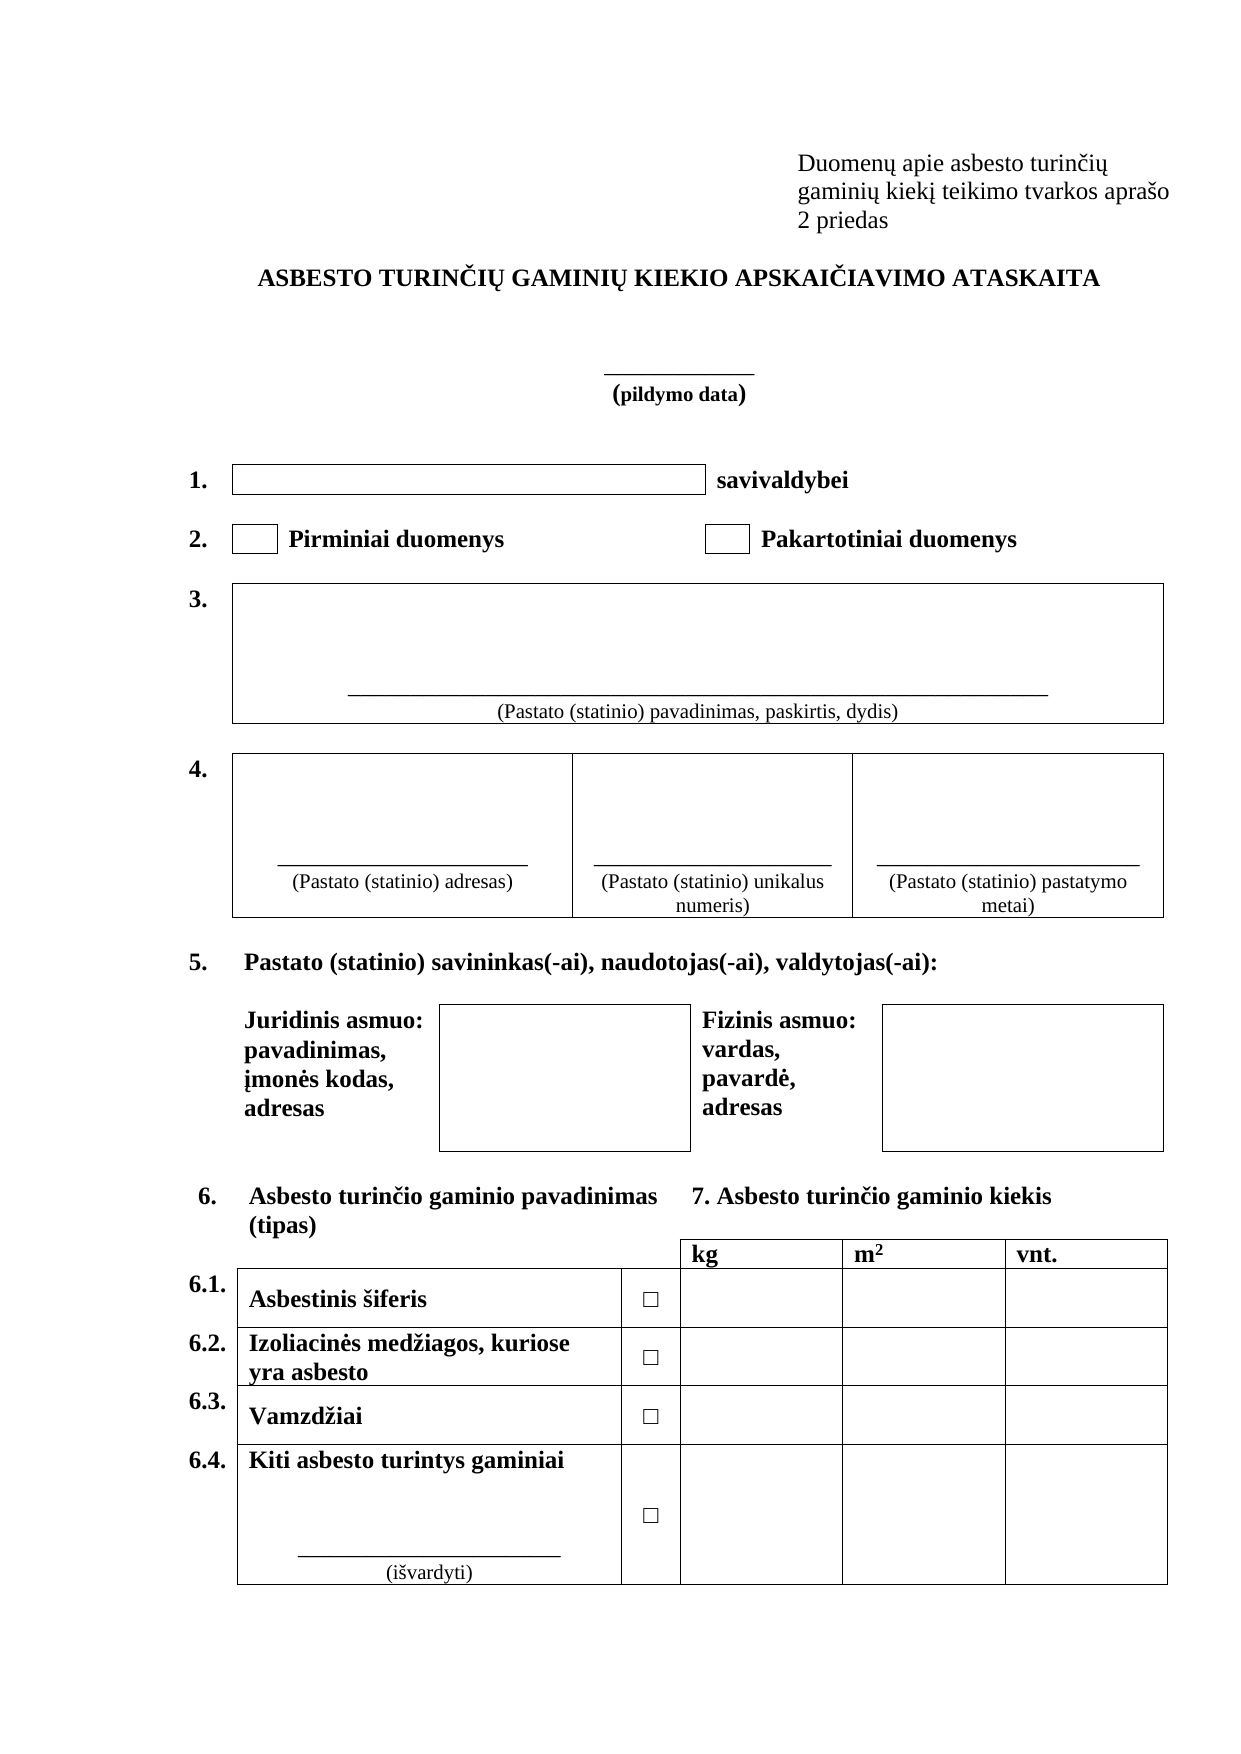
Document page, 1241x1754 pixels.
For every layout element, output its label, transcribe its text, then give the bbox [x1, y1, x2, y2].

table_cell 6.4. [177, 1444, 237, 1584]
table_cell Vamzdžiai [238, 1386, 621, 1444]
table_header 7. Asbesto turinčio gaminio kiekis [680, 1181, 1167, 1238]
table_cell [177, 1004, 233, 1034]
table_cell m2 [843, 1240, 1005, 1268]
table_cell [681, 1269, 842, 1327]
table_cell [237, 1239, 621, 1268]
table_cell Izoliacinės medžiagos, kuriose yra asbesto [238, 1328, 621, 1385]
table_header Pastato (statinio) savininkas(-ai), naudotojas(-ai), valdytojas(-ai): [233, 947, 1163, 1004]
table_header ________________________________________________________ (Pastato (statinio) pavadinimas, paskirtis, dydis) [233, 584, 1163, 723]
table_header [233, 465, 705, 494]
table_header [706, 525, 749, 553]
table_cell 6.2. [177, 1327, 237, 1385]
text ____________ [177, 349, 1181, 378]
table_header ___________________ (Pastato (statinio) unikalus numeris) [573, 754, 852, 917]
table_header Pirminiai duomenys [278, 524, 705, 553]
table_cell Asbestinis šiferis [238, 1269, 621, 1327]
table_cell [1006, 1328, 1167, 1385]
table_cell □ [622, 1386, 680, 1444]
table_cell [1006, 1269, 1167, 1327]
table_cell [883, 1005, 1163, 1151]
table_cell 6.3. [177, 1385, 237, 1444]
table_header 5. [177, 947, 233, 1004]
table_header Asbesto turinčio gaminio pavadinimas (tipas) [237, 1181, 680, 1238]
table_cell □ [622, 1445, 680, 1584]
table_cell [843, 1269, 1005, 1327]
table_cell [440, 1005, 690, 1151]
table_cell pavadinimas, įmonės kodas, adresas [233, 1034, 439, 1121]
table_header [233, 525, 277, 553]
table_header 1. [177, 464, 232, 494]
table_cell 6.1. [177, 1268, 237, 1327]
table_cell [1006, 1386, 1167, 1444]
text ASBESTO TURINČIŲ GAMINIŲ KIEKIO APSKAIČIAVIMO ATASKAITA [177, 263, 1181, 291]
table_cell [681, 1328, 842, 1385]
table_cell Fizinis asmuo: vardas, pavardė, adresas [691, 1004, 882, 1151]
table_cell [843, 1328, 1005, 1385]
table_header ____________________ (Pastato (statinio) adresas) [233, 754, 572, 917]
table_cell kg [681, 1240, 842, 1268]
table_header 3. [177, 583, 232, 723]
text Duomenų apie asbesto turinčių gaminių kiekį teikimo tvarkos aprašo [797, 148, 1181, 205]
table_cell [621, 1239, 680, 1268]
table_header 6. [177, 1181, 237, 1238]
table_header _____________________ (Pastato (statinio) pastatymo metai) [853, 754, 1163, 917]
table_header 2. [177, 524, 232, 553]
table_header 4. [177, 753, 232, 917]
table_cell [177, 1034, 233, 1121]
table_cell Kiti asbesto turintys gaminiai _____________________ (išvardyti) [238, 1445, 621, 1584]
table_cell [681, 1445, 842, 1584]
table_cell [177, 1121, 233, 1151]
table_cell [843, 1445, 1005, 1584]
text 2 priedas [177, 205, 1181, 234]
table_cell vnt. [1006, 1240, 1167, 1268]
table_header Pakartotiniai duomenys [750, 524, 1163, 553]
table_cell □ [622, 1269, 680, 1327]
table_cell □ [622, 1328, 680, 1385]
table_cell [1006, 1445, 1167, 1584]
text (pildymo data) [177, 378, 1181, 406]
table_cell [681, 1386, 842, 1444]
table_cell [233, 1121, 439, 1151]
table_cell Juridinis asmuo: [233, 1004, 439, 1034]
table_header savivaldybei [706, 464, 1163, 494]
table_cell [177, 1239, 237, 1268]
table_cell [843, 1386, 1005, 1444]
